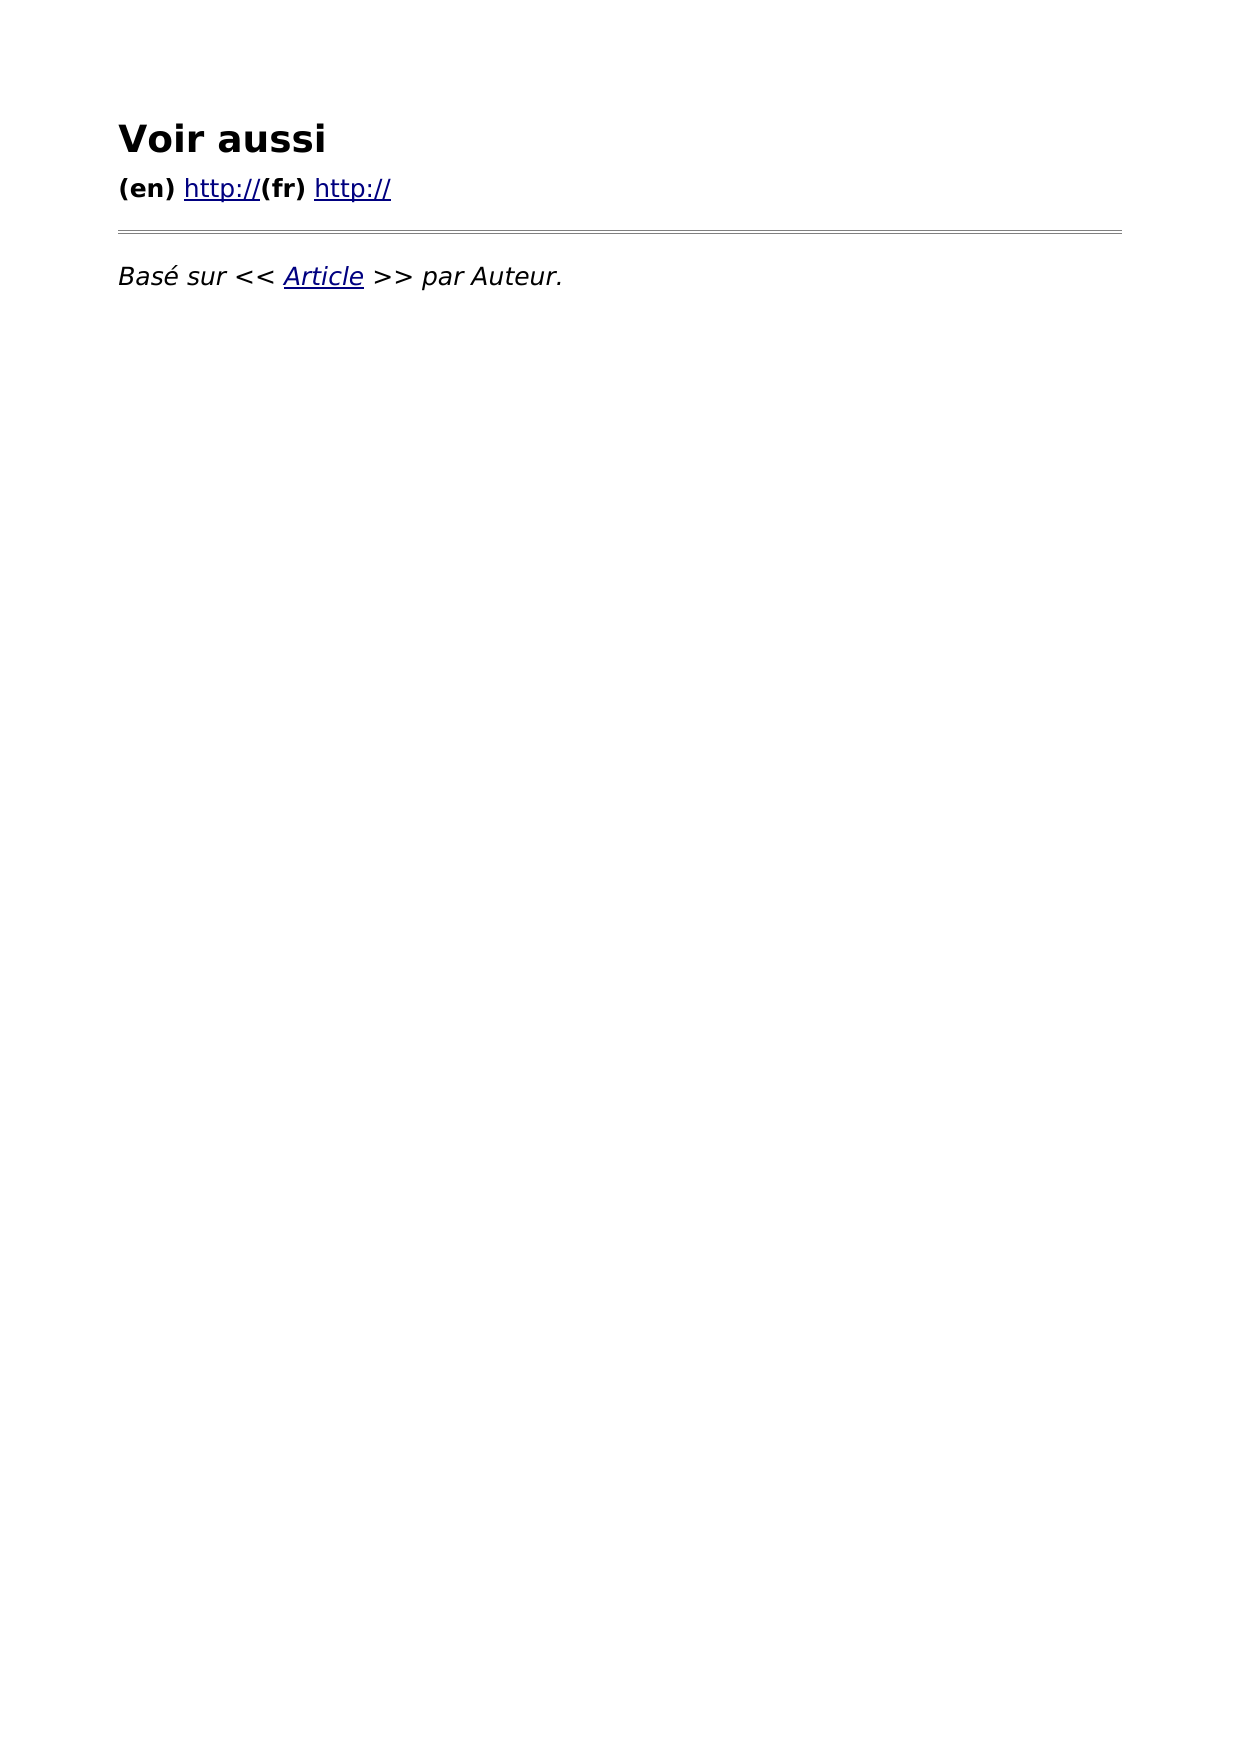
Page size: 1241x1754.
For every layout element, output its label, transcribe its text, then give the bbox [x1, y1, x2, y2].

text Basé sur << Article >> par Auteur. [118, 262, 1122, 291]
subtitle Voir aussi [118, 118, 1122, 162]
text (en) http://(fr) http:// [118, 174, 1122, 203]
